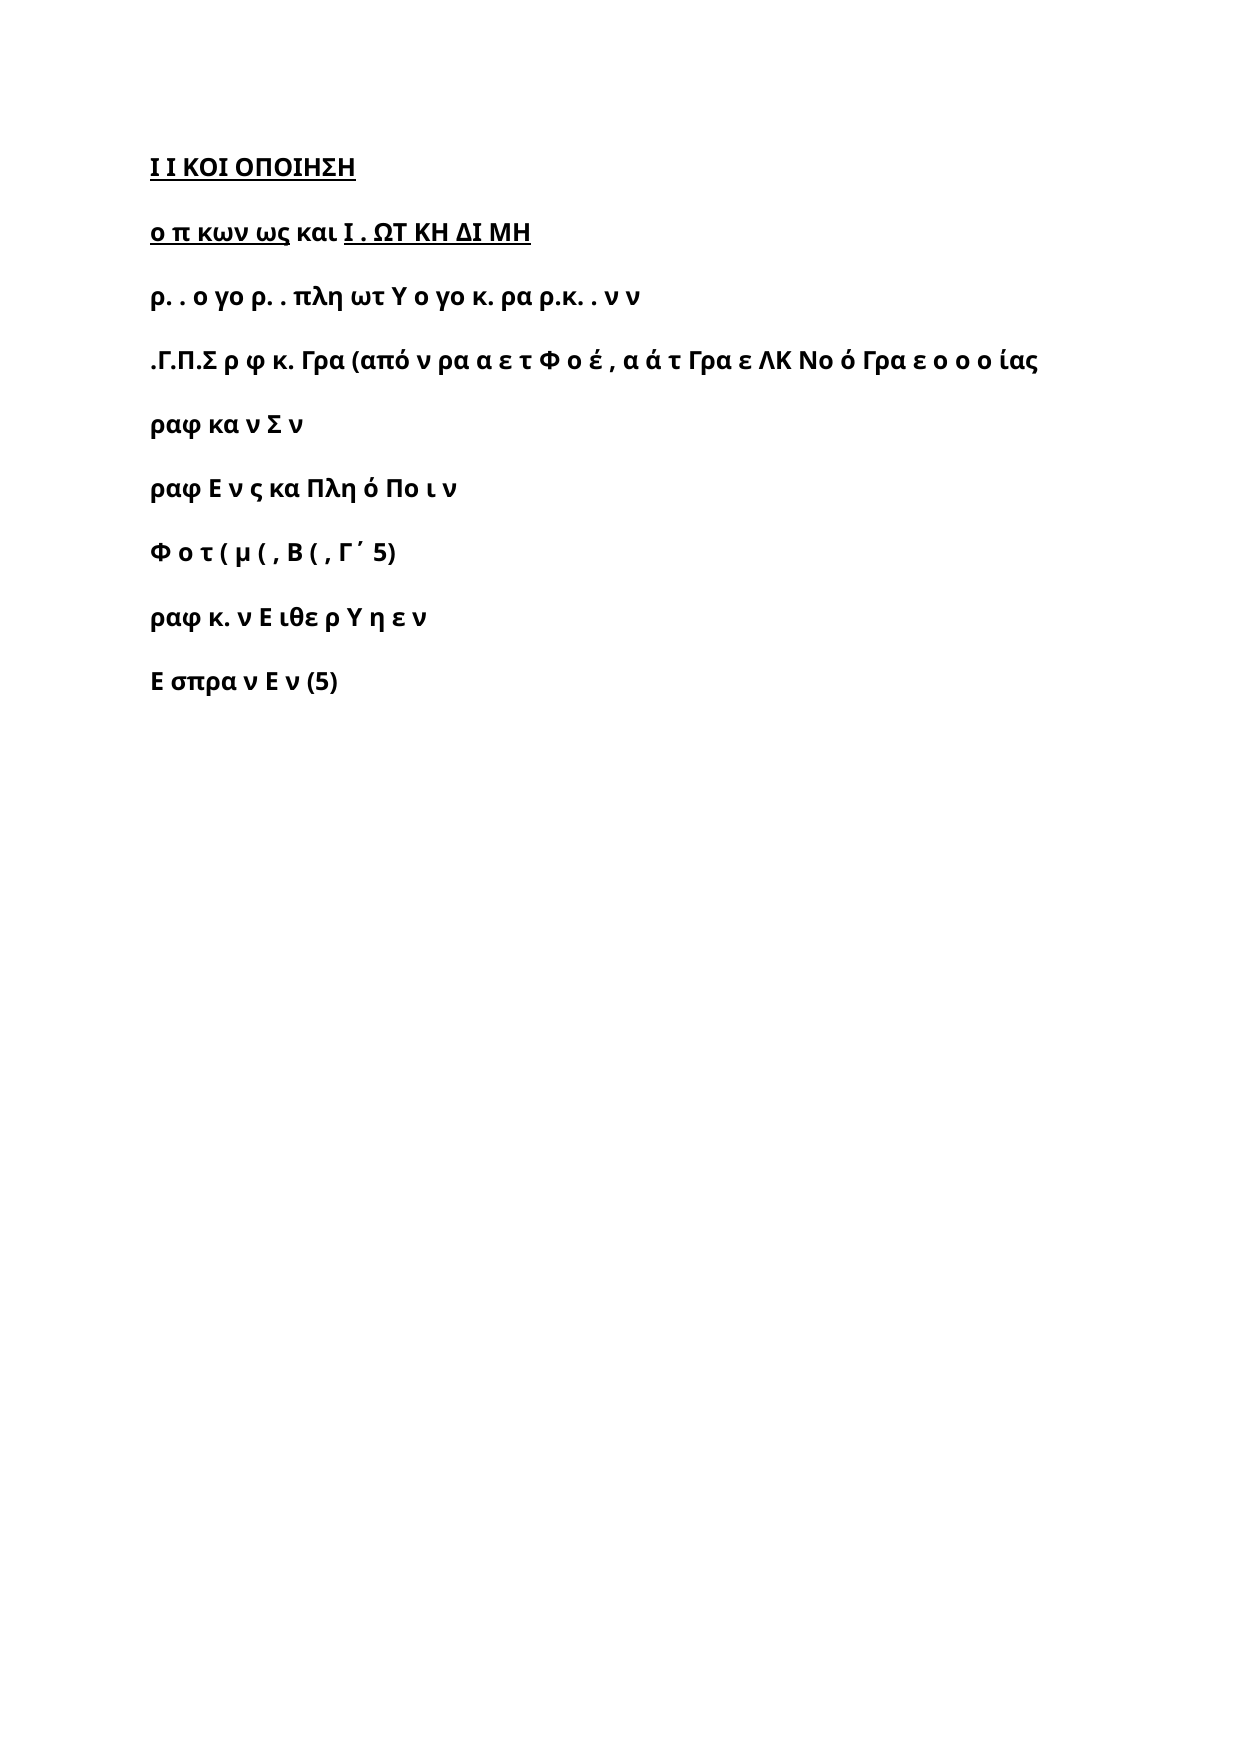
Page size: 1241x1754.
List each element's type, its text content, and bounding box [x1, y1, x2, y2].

text .Γ.Π.Σ ρ φ κ. Γρα (από ν ρα α ε τ Φ ο έ , α ά τ Γρα ε ΛΚ Νο ό Γρα ε ο ο ο ίας [150, 342, 1090, 377]
text ραφ Ε ν ς κα Πλη ό Πο ι ν [150, 471, 1090, 505]
text ο π κων ως και Ι . ΩΤ ΚΗ ΔΙ ΜΗ [150, 214, 1090, 248]
text Ε σπρα ν Ε ν (5) [150, 663, 1090, 697]
text ρ. . ο γο ρ. . πλη ωτ Υ ο γο κ. ρα ρ.κ. . ν ν [150, 278, 1090, 312]
text Φ ο τ ( μ ( , Β ( , Γ΄ 5) [150, 535, 1090, 569]
text ραφ κα ν Σ ν [150, 407, 1090, 441]
text ραφ κ. ν Ε ιθε ρ Υ η ε ν [150, 599, 1090, 633]
text Ι Ι ΚΟΙ ΟΠΟΙΗΣΗ [150, 150, 1090, 184]
